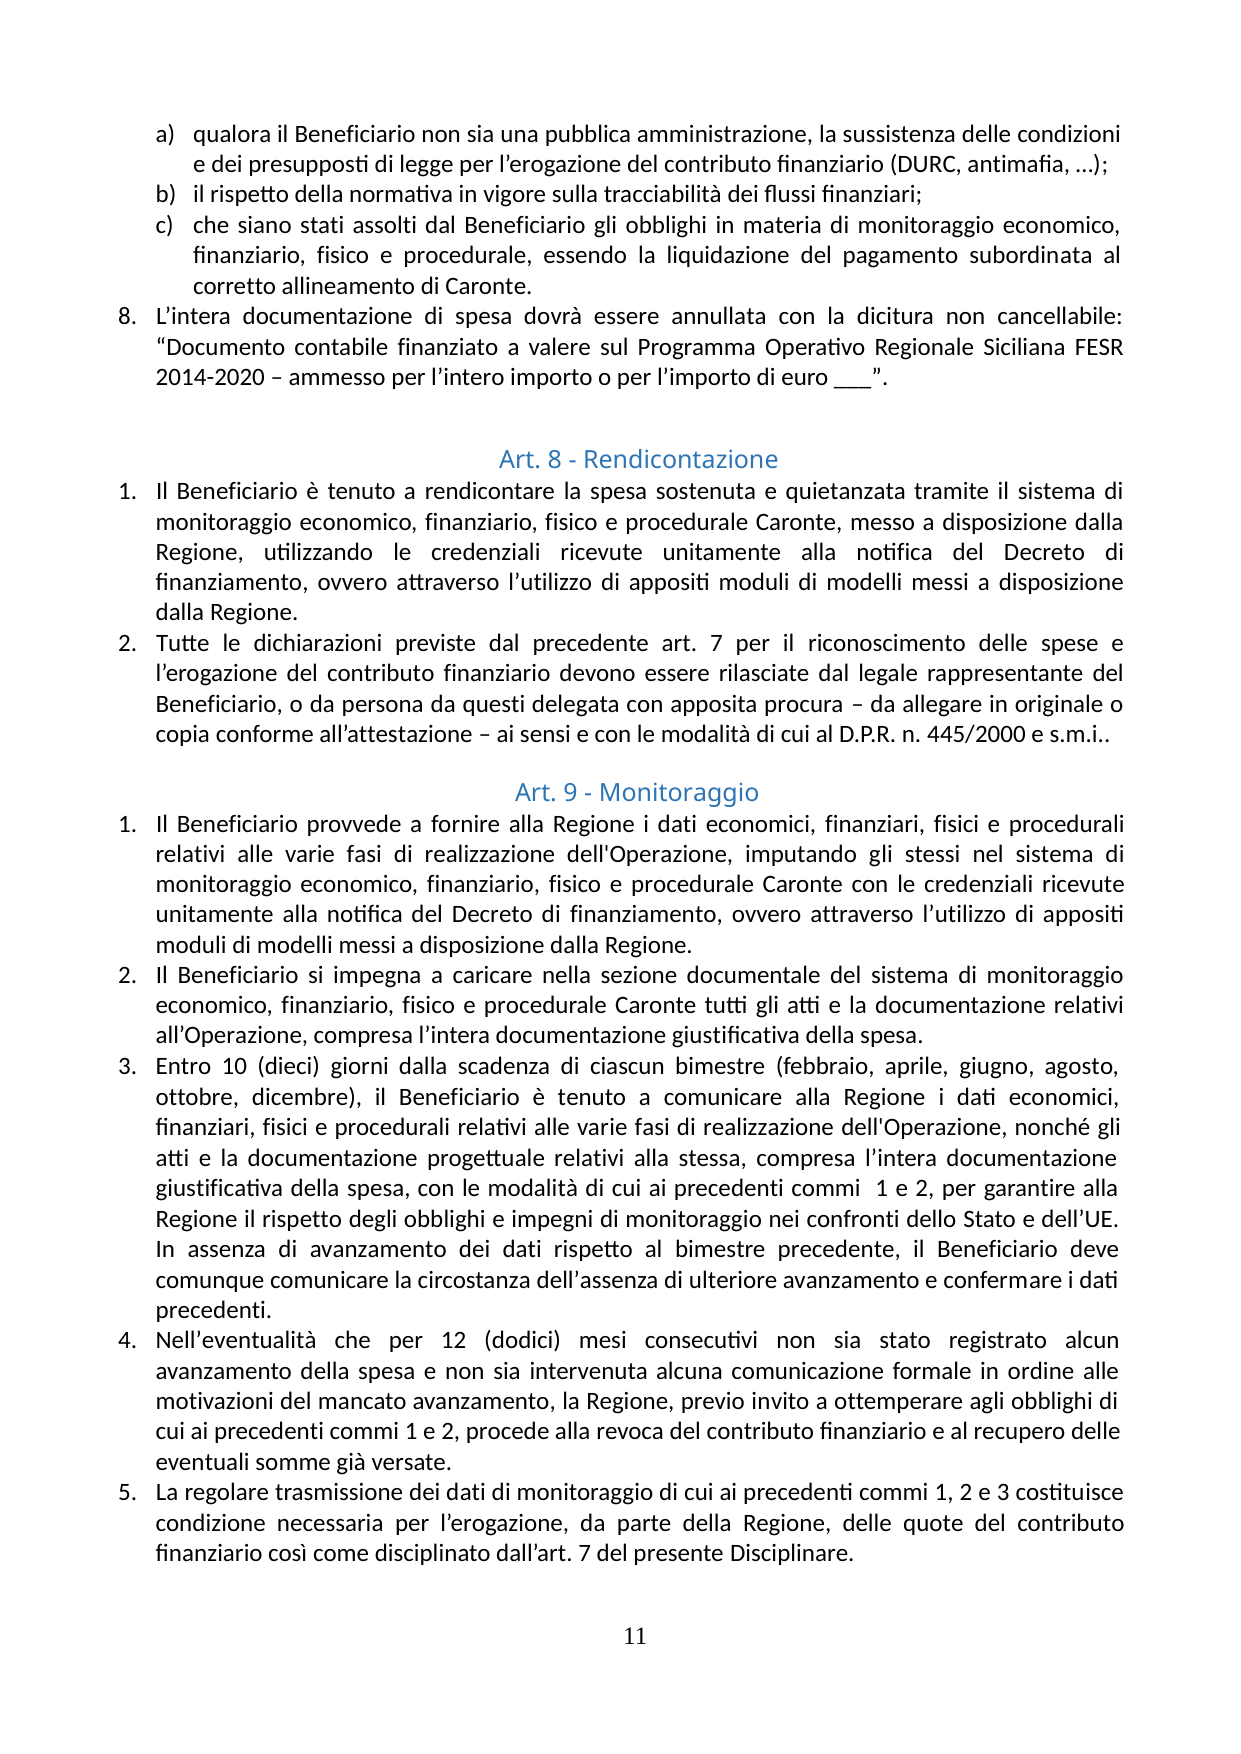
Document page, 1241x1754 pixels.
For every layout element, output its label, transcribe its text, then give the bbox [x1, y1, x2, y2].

text 2. Il Beneficiario si impegna a caricare nella sezione documentale del sistema di monitoraggio economico, finanziario, fisico e procedurale Caronte tutti gli atti e la documentazione relativi all’Operazione, compresa l’intera documentazione giustificativa della spesa. [118, 959, 1123, 1050]
text 8. L’intera documentazione di spesa dovrà essere annullata con la dicitura non cancellabile: “Documento contabile finanziato a valere sul Programma Operativo Regionale Siciliana FESR 2014-2020 – ammesso per l’intero importo o per l’importo di euro ___”. [118, 300, 1124, 392]
text Art. 8 - Rendicontazione [499, 442, 1154, 476]
text 2. Tutte le dichiarazioni previste dal precedente art. 7 per il riconoscimento delle spese e l’erogazione del contributo finanziario devono essere rilasciate dal legale rappresentante del Beneficiario, o da persona da questi delegata con apposita procura – da allegare in originale o copia conforme all’attestazione – ai sensi e con le modalità di cui al D.P.R. n. 445/2000 e s.m.i.. [118, 627, 1124, 749]
text 3. Entro 10 (dieci) giorni dalla scadenza di ciascun bimestre (febbraio, aprile, giugno, agosto, ottobre, dicembre), il Beneficiario è tenuto a comunicare alla Regione i dati economici, finanziari, fisici e procedurali relativi alle varie fasi di realizzazione dell'Operazione, nonché gli atti e la documentazione progettuale relativi alla stessa, compresa l’intera documentazione giustificativa della spesa, con le modalità di cui ai precedenti commi 1 e 2, per garantire alla Regione il rispetto degli obblighi e impegni di monitoraggio nei confronti dello Stato e dell’UE. In assenza di avanzamento dei dati rispetto al bimestre precedente, il Beneficiario deve comunque comunicare la circostanza dell’assenza di ulteriore avanzamento e confermare i dati precedenti. [118, 1050, 1128, 1325]
text b) il rispetto della normativa in vigore sulla tracciabilità dei flussi finanziari; [155, 179, 1154, 209]
text 1. Il Beneficiario provvede a fornire alla Regione i dati economici, finanziari, fisici e procedurali relativi alle varie fasi di realizzazione dell'Operazione, imputando gli stessi nel sistema di monitoraggio economico, finanziario, fisico e procedurale Caronte con le credenziali ricevute unitamente alla notifica del Decreto di finanziamento, ovvero attraverso l’utilizzo di appositi moduli di modelli messi a disposizione dalla Regione. [118, 808, 1124, 959]
text finanziario, fisico e procedurale, essendo la liquidazione del pagamento subordinata al corretto allineamento di Caronte. [193, 239, 1128, 300]
text 1. Il Beneficiario è tenuto a rendicontare la spesa sostenuta e quietanzata tramite il sistema di monitoraggio economico, finanziario, fisico e procedurale Caronte, messo a disposizione dalla Regione, utilizzando le credenziali ricevute unitamente alla notifica del Decreto di finanziamento, ovvero attraverso l’utilizzo di appositi moduli di modelli messi a disposizione dalla Regione. [118, 476, 1124, 627]
text c) che siano stati assolti dal Beneficiario gli obblighi in materia di monitoraggio economico, [155, 209, 1154, 239]
text 5. La regolare trasmissione dei dati di monitoraggio di cui ai precedenti commi 1, 2 e 3 costituisce condizione necessaria per l’erogazione, da parte della Regione, delle quote del contributo finanziario così come disciplinato dall’art. 7 del presente Disciplinare. [118, 1476, 1124, 1568]
text Art. 9 - Monitoraggio [515, 774, 1154, 808]
text 4. Nell’eventualità che per 12 (dodici) mesi consecutivi non sia stato registrato alcun avanzamento della spesa e non sia intervenuta alcuna comunicazione formale in ordine alle motivazioni del mancato avanzamento, la Regione, previo invito a ottemperare agli obblighi di cui ai precedenti commi 1 e 2, procede alla revoca del contributo finanziario e al recupero delle eventuali somme già versate. [118, 1325, 1127, 1476]
text a) qualora il Beneficiario non sia una pubblica amministrazione, la sussistenza delle condizioni e dei presupposti di legge per l’erogazione del contributo finanziario (DURC, antimafia, …); [155, 118, 1127, 179]
